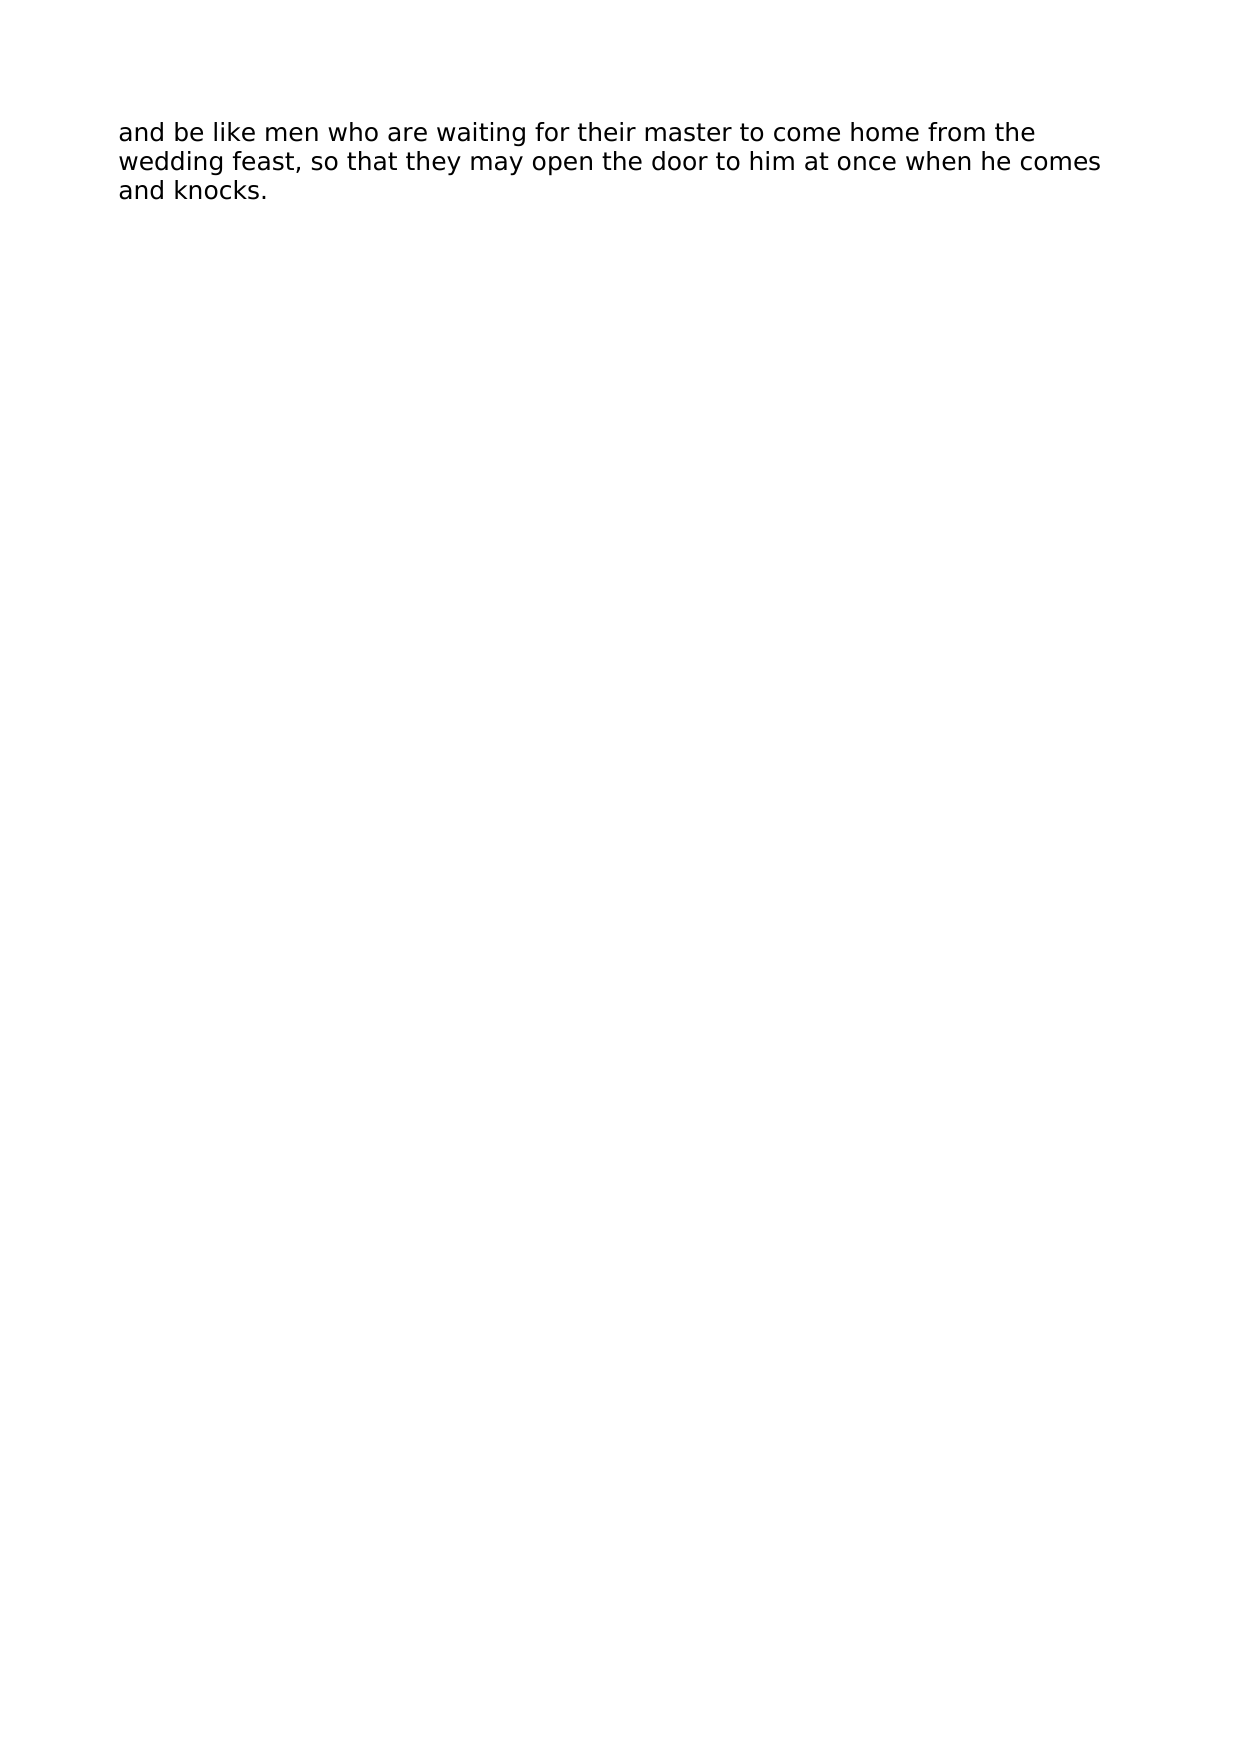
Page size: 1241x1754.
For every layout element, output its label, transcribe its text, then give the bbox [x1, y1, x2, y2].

text and be like men who are waiting for their master to come home from the wedding feast, so that they may open the door to him at once when he comes and knocks. [118, 118, 1122, 206]
